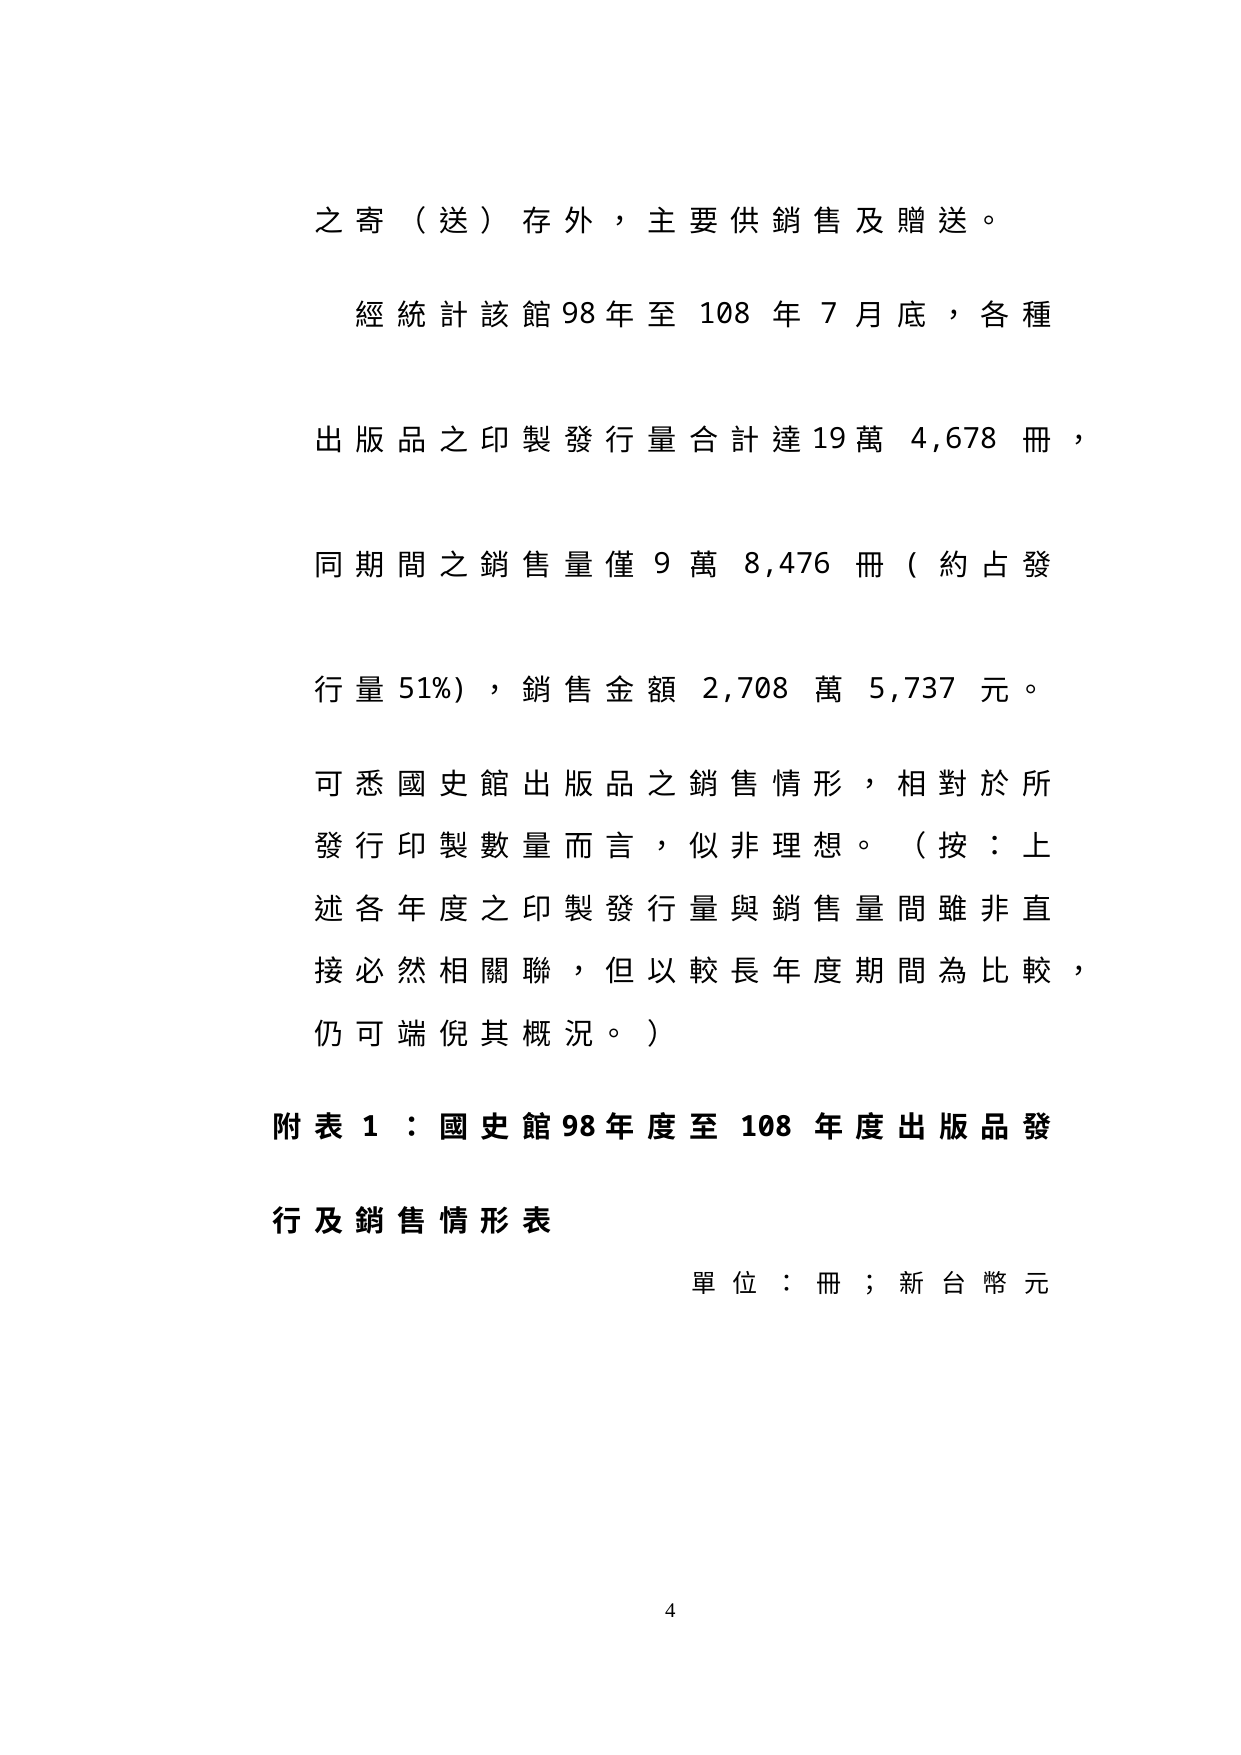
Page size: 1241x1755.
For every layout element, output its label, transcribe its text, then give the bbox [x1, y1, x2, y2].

text 之寄（送）存外，主要供銷售及贈送。 [271, 177, 1058, 240]
text 經統計該館98年至108年7月底，各種出版品之印製發行量合計達19萬4,678冊，同期間之銷售量僅9萬8,476冊(約占發行量51%)，銷售金額2,708萬5,737元。可悉國史館出版品之銷售情形，相對於所發行印製數量而言，似非理想。（按：上述各年度之印製發行量與銷售量間雖非直接必然相關聯，但以較長年度期間為比較，仍可端倪其概況。） [271, 240, 1058, 1052]
text 附表1：國史館98年度至108年度出版品發行及銷售情形表 [241, 1052, 1058, 1240]
text 單位：冊；新台幣元 [242, 1240, 1058, 1302]
